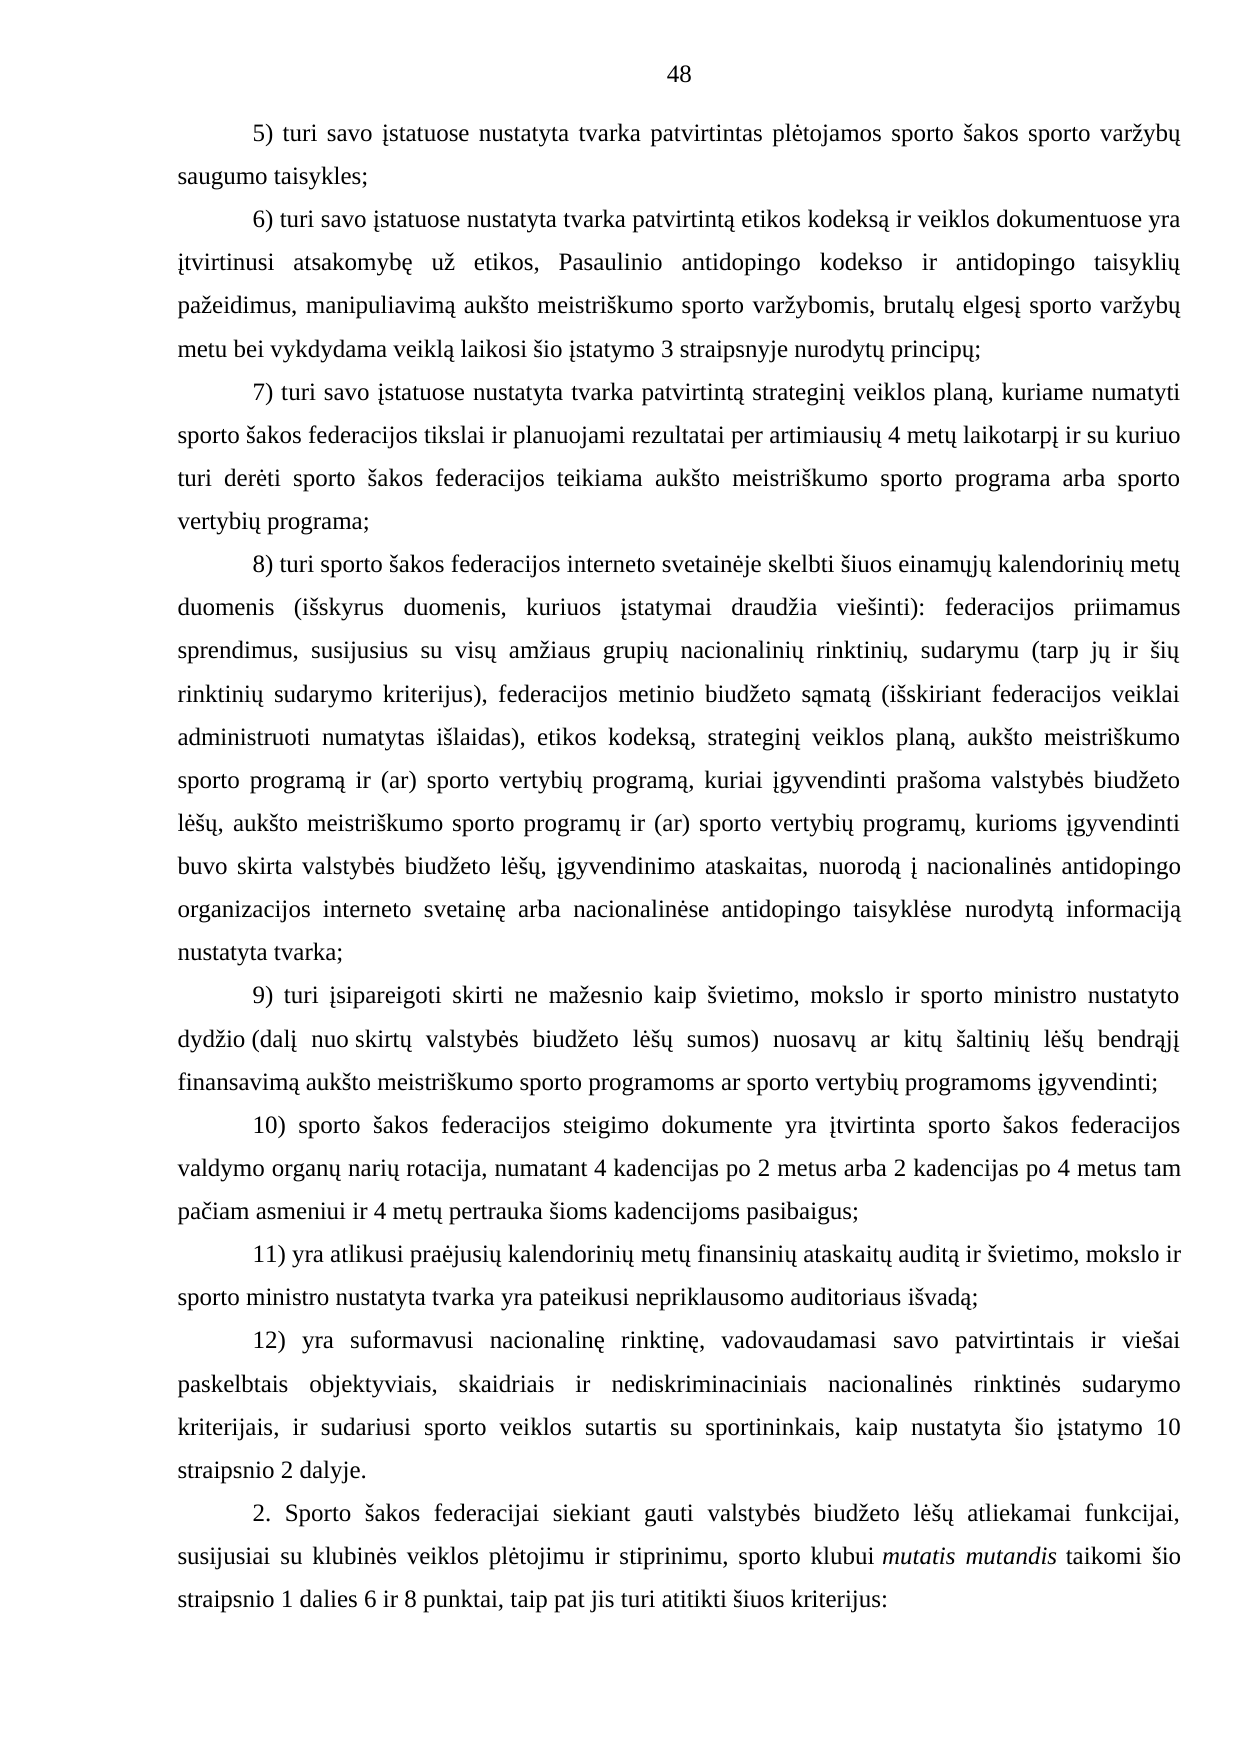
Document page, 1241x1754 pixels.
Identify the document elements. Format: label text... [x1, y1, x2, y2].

text 10) sporto šakos federacijos steigimo dokumente yra įtvirtinta sporto šakos federacijos valdymo organų narių rotacija, numatant 4 kadencijas po 2 metus arba 2 kadencijas po 4 metus tam pačiam asmeniui ir 4 metų pertrauka šioms kadencijoms pasibaigus; [177, 1110, 1181, 1225]
text 11) yra atlikusi praėjusių kalendorinių metų finansinių ataskaitų auditą ir švietimo, mokslo ir sporto ministro nustatyta tvarka yra pateikusi nepriklausomo auditoriaus išvadą; [177, 1239, 1181, 1311]
text 9) turi įsipareigoti skirti ne mažesnio kaip švietimo, mokslo ir sporto ministro nustatyto dydžio (dalį nuo skirtų valstybės biudžeto lėšų sumos) nuosavų ar kitų šaltinių lėšų bendrąjį finansavimą aukšto meistriškumo sporto programoms ar sporto vertybių programoms įgyvendinti; [177, 981, 1181, 1096]
text 8) turi sporto šakos federacijos interneto svetainėje skelbti šiuos einamųjų kalendorinių metų duomenis (išskyrus duomenis, kuriuos įstatymai draudžia viešinti): federacijos priimamus sprendimus, susijusius su visų amžiaus grupių nacionalinių rinktinių, sudarymu (tarp jų ir šių rinktinių sudarymo kriterijus), federacijos metinio biudžeto sąmatą (išskiriant federacijos veiklai administruoti numatytas išlaidas), etikos kodeksą, strateginį veiklos planą, aukšto meistriškumo sporto programą ir (ar) sporto vertybių programą, kuriai įgyvendinti prašoma valstybės biudžeto lėšų, aukšto meistriškumo sporto programų ir (ar) sporto vertybių programų, kurioms įgyvendinti buvo skirta valstybės biudžeto lėšų, įgyvendinimo ataskaitas, nuorodą į nacionalinės antidopingo organizacijos interneto svetainę arba nacionalinėse antidopingo taisyklėse nurodytą informaciją nustatyta tvarka; [177, 549, 1181, 966]
text 5) turi savo įstatuose nustatyta tvarka patvirtintas plėtojamos sporto šakos sporto varžybų saugumo taisykles; [177, 118, 1181, 190]
text 7) turi savo įstatuose nustatyta tvarka patvirtintą strateginį veiklos planą, kuriame numatyti sporto šakos federacijos tikslai ir planuojami rezultatai per artimiausių 4 metų laikotarpį ir su kuriuo turi derėti sporto šakos federacijos teikiama aukšto meistriškumo sporto programa arba sporto vertybių programa; [177, 377, 1181, 535]
text 12) yra suformavusi nacionalinę rinktinę, vadovaudamasi savo patvirtintais ir viešai paskelbtais objektyviais, skaidriais ir nediskriminaciniais nacionalinės rinktinės sudarymo kriterijais, ir sudariusi sporto veiklos sutartis su sportininkais, kaip nustatyta šio įstatymo 10 straipsnio 2 dalyje. [177, 1326, 1181, 1484]
text 2. Sporto šakos federacijai siekiant gauti valstybės biudžeto lėšų atliekamai funkcijai, susijusiai su klubinės veiklos plėtojimu ir stiprinimu, sporto klubui mutatis mutandis taikomi šio straipsnio 1 dalies 6 ir 8 punktai, taip pat jis turi atitikti šiuos kriterijus: [177, 1498, 1181, 1613]
text 6) turi savo įstatuose nustatyta tvarka patvirtintą etikos kodeksą ir veiklos dokumentuose yra įtvirtinusi atsakomybę už etikos, Pasaulinio antidopingo kodekso ir antidopingo taisyklių pažeidimus, manipuliavimą aukšto meistriškumo sporto varžybomis, brutalų elgesį sporto varžybų metu bei vykdydama veiklą laikosi šio įstatymo 3 straipsnyje nurodytų principų; [177, 204, 1181, 362]
